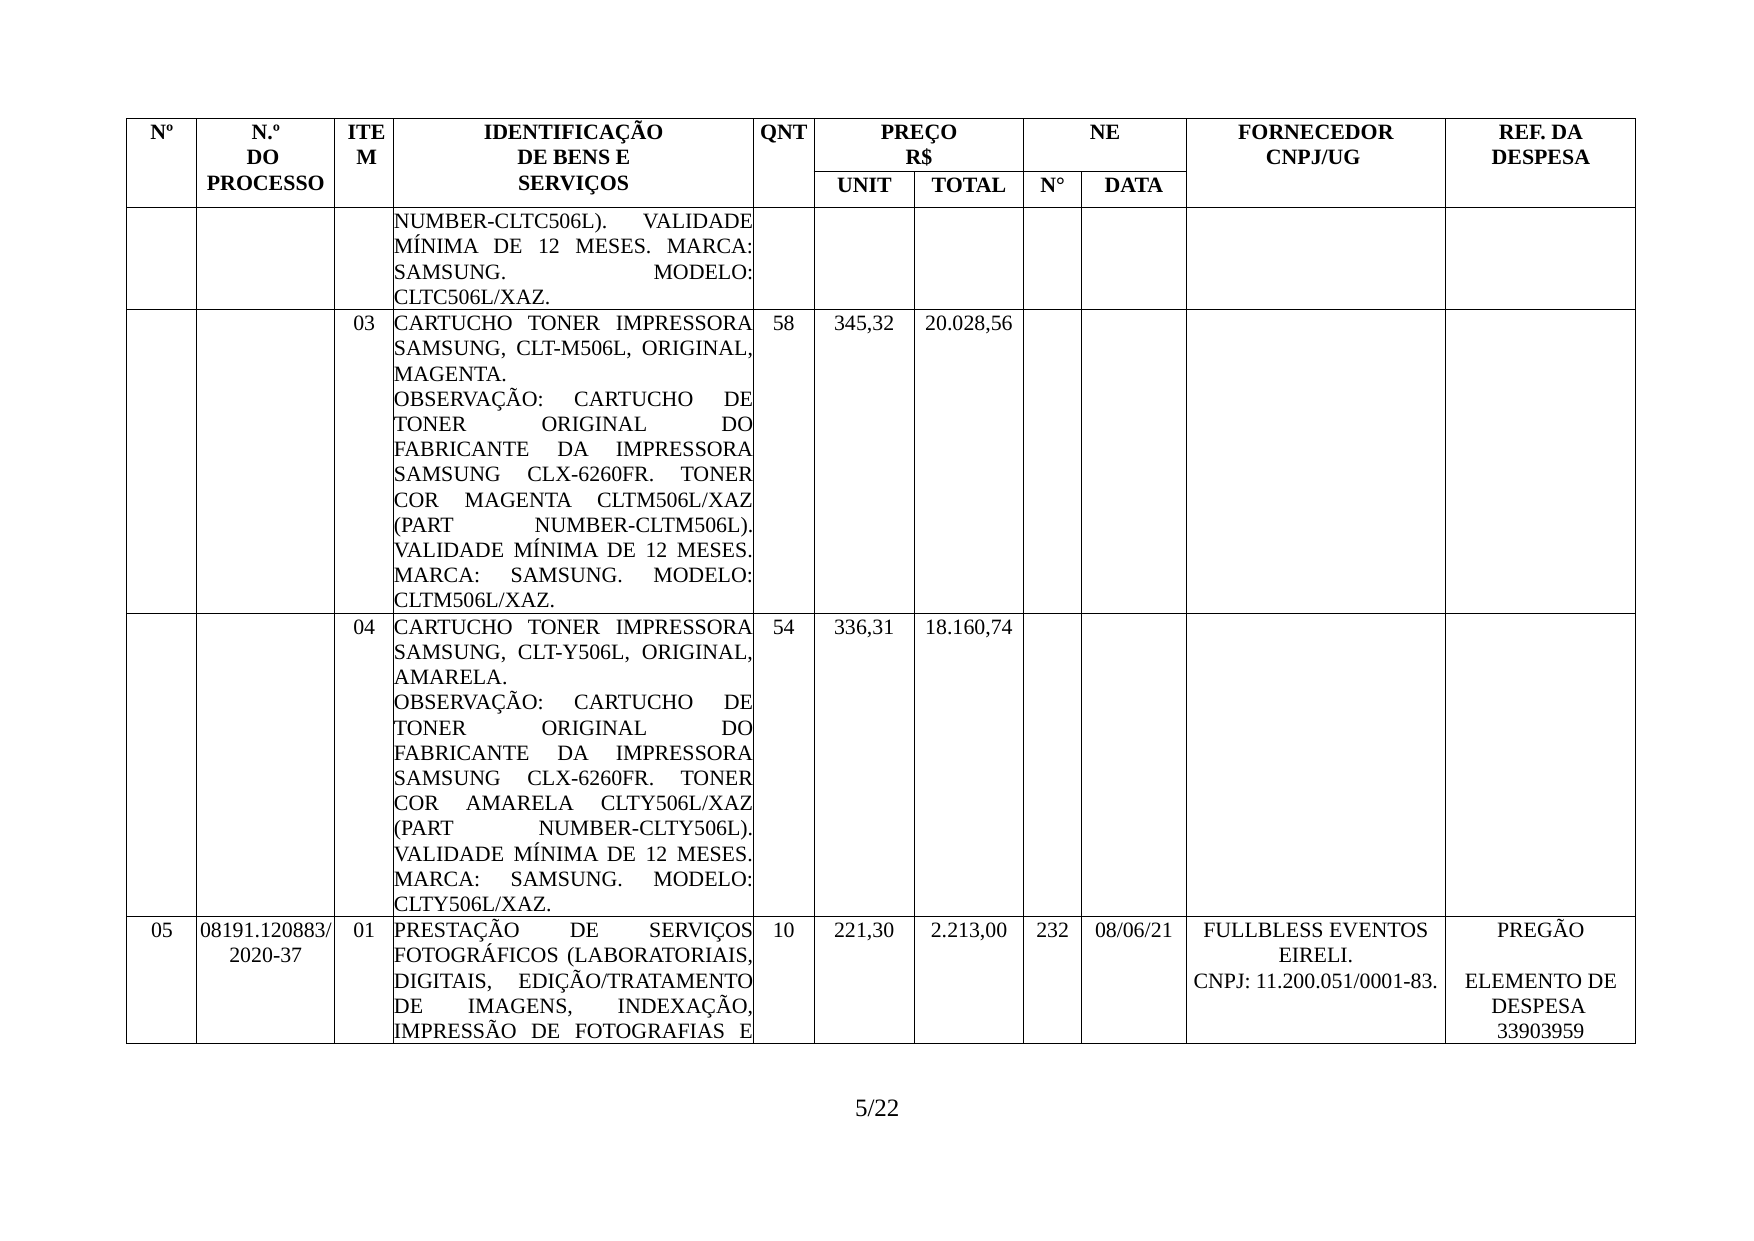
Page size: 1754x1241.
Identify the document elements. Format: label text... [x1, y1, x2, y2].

table_cell [1024, 614, 1081, 916]
table_cell N° [1024, 172, 1081, 207]
table_cell PREGÃO ELEMENTO DE DESPESA 33903959 [1446, 917, 1635, 1043]
table_cell [1446, 614, 1635, 916]
table_cell 2.213,00 [915, 917, 1023, 1043]
table_cell 54 [754, 614, 814, 916]
table_header Nº [127, 119, 196, 207]
table_cell [197, 310, 334, 613]
table_cell [127, 614, 196, 916]
table_cell 58 [754, 310, 814, 613]
table_cell 03 [335, 310, 393, 613]
table_cell CARTUCHO TONER IMPRESSORA SAMSUNG, CLT-Y506L, ORIGINAL, AMARELA. OBSERVAÇÃO: CARTUCHO DE TONER ORIGINAL DO FABRICANTE DA IMPRESSORA SAMSUNG CLX-6260FR. TONER COR AMARELA CLTY506L/XAZ (PART NUMBER-CLTY506L). VALIDADE MÍNIMA DE 12 MESES. MARCA: SAMSUNG. MODELO: CLTY506L/XAZ. [394, 614, 753, 916]
table_header NE [1024, 119, 1186, 171]
table_cell UNIT [815, 172, 914, 207]
table_cell 18.160,74 [915, 614, 1023, 916]
table_cell [1082, 614, 1186, 916]
table_cell [1187, 310, 1445, 613]
table_cell FULLBLESS EVENTOS EIRELI. CNPJ: 11.200.051/0001-83. [1187, 917, 1445, 1043]
table_cell 05 [127, 917, 196, 1043]
table_cell 221,30 [815, 917, 914, 1043]
table_header QNT [754, 119, 814, 207]
table_cell [1082, 208, 1186, 309]
table_header PREÇO R$ [815, 119, 1023, 171]
table_cell [197, 208, 334, 309]
table_cell 04 [335, 614, 393, 916]
table_header N.º DO PROCESSO [197, 119, 334, 207]
table_cell [1187, 614, 1445, 916]
table_cell [127, 310, 196, 613]
table_cell 232 [1024, 917, 1081, 1043]
table_cell 345,32 [815, 310, 914, 613]
table_cell DATA [1082, 172, 1186, 207]
table_cell PRESTAÇÃO DE SERVIÇOS FOTOGRÁFICOS (LABORATORIAIS, DIGITAIS, EDIÇÃO/TRATAMENTO DE IMAGENS, INDEXAÇÃO, IMPRESSÃO DE FOTOGRAFIAS E [394, 917, 753, 1043]
table_cell [127, 208, 196, 309]
table_header REF. DA DESPESA [1446, 119, 1635, 207]
table_cell [915, 208, 1023, 309]
table_cell [1446, 208, 1635, 309]
table_cell [1082, 310, 1186, 613]
table_header IDENTIFICAÇÃO DE BENS E SERVIÇOS [394, 119, 753, 207]
table_header ITEM [335, 119, 393, 207]
table_cell [197, 614, 334, 916]
table_cell [1024, 208, 1081, 309]
table_cell [815, 208, 914, 309]
table_header FORNECEDOR CNPJ/UG [1187, 119, 1445, 207]
table_cell CARTUCHO TONER IMPRESSORA SAMSUNG, CLT-M506L, ORIGINAL, MAGENTA. OBSERVAÇÃO: CARTUCHO DE TONER ORIGINAL DO FABRICANTE DA IMPRESSORA SAMSUNG CLX-6260FR. TONER COR MAGENTA CLTM506L/XAZ (PART NUMBER-CLTM506L). VALIDADE MÍNIMA DE 12 MESES. MARCA: SAMSUNG. MODELO: CLTM506L/XAZ. [394, 310, 753, 613]
table_cell [1187, 208, 1445, 309]
table_cell 08/06/21 [1082, 917, 1186, 1043]
table_cell [1024, 310, 1081, 613]
table_cell 01 [335, 917, 393, 1043]
table_cell NUMBER-CLTC506L). VALIDADE MÍNIMA DE 12 MESES. MARCA: SAMSUNG. MODELO: CLTC506L/XAZ. [394, 208, 753, 309]
table_cell 08191.120883/2020-37 [197, 917, 334, 1043]
table_cell 336,31 [815, 614, 914, 916]
table_cell [754, 208, 814, 309]
table_cell [335, 208, 393, 309]
table_cell 10 [754, 917, 814, 1043]
table_cell 20.028,56 [915, 310, 1023, 613]
table_cell TOTAL [915, 172, 1023, 207]
table_cell [1446, 310, 1635, 613]
